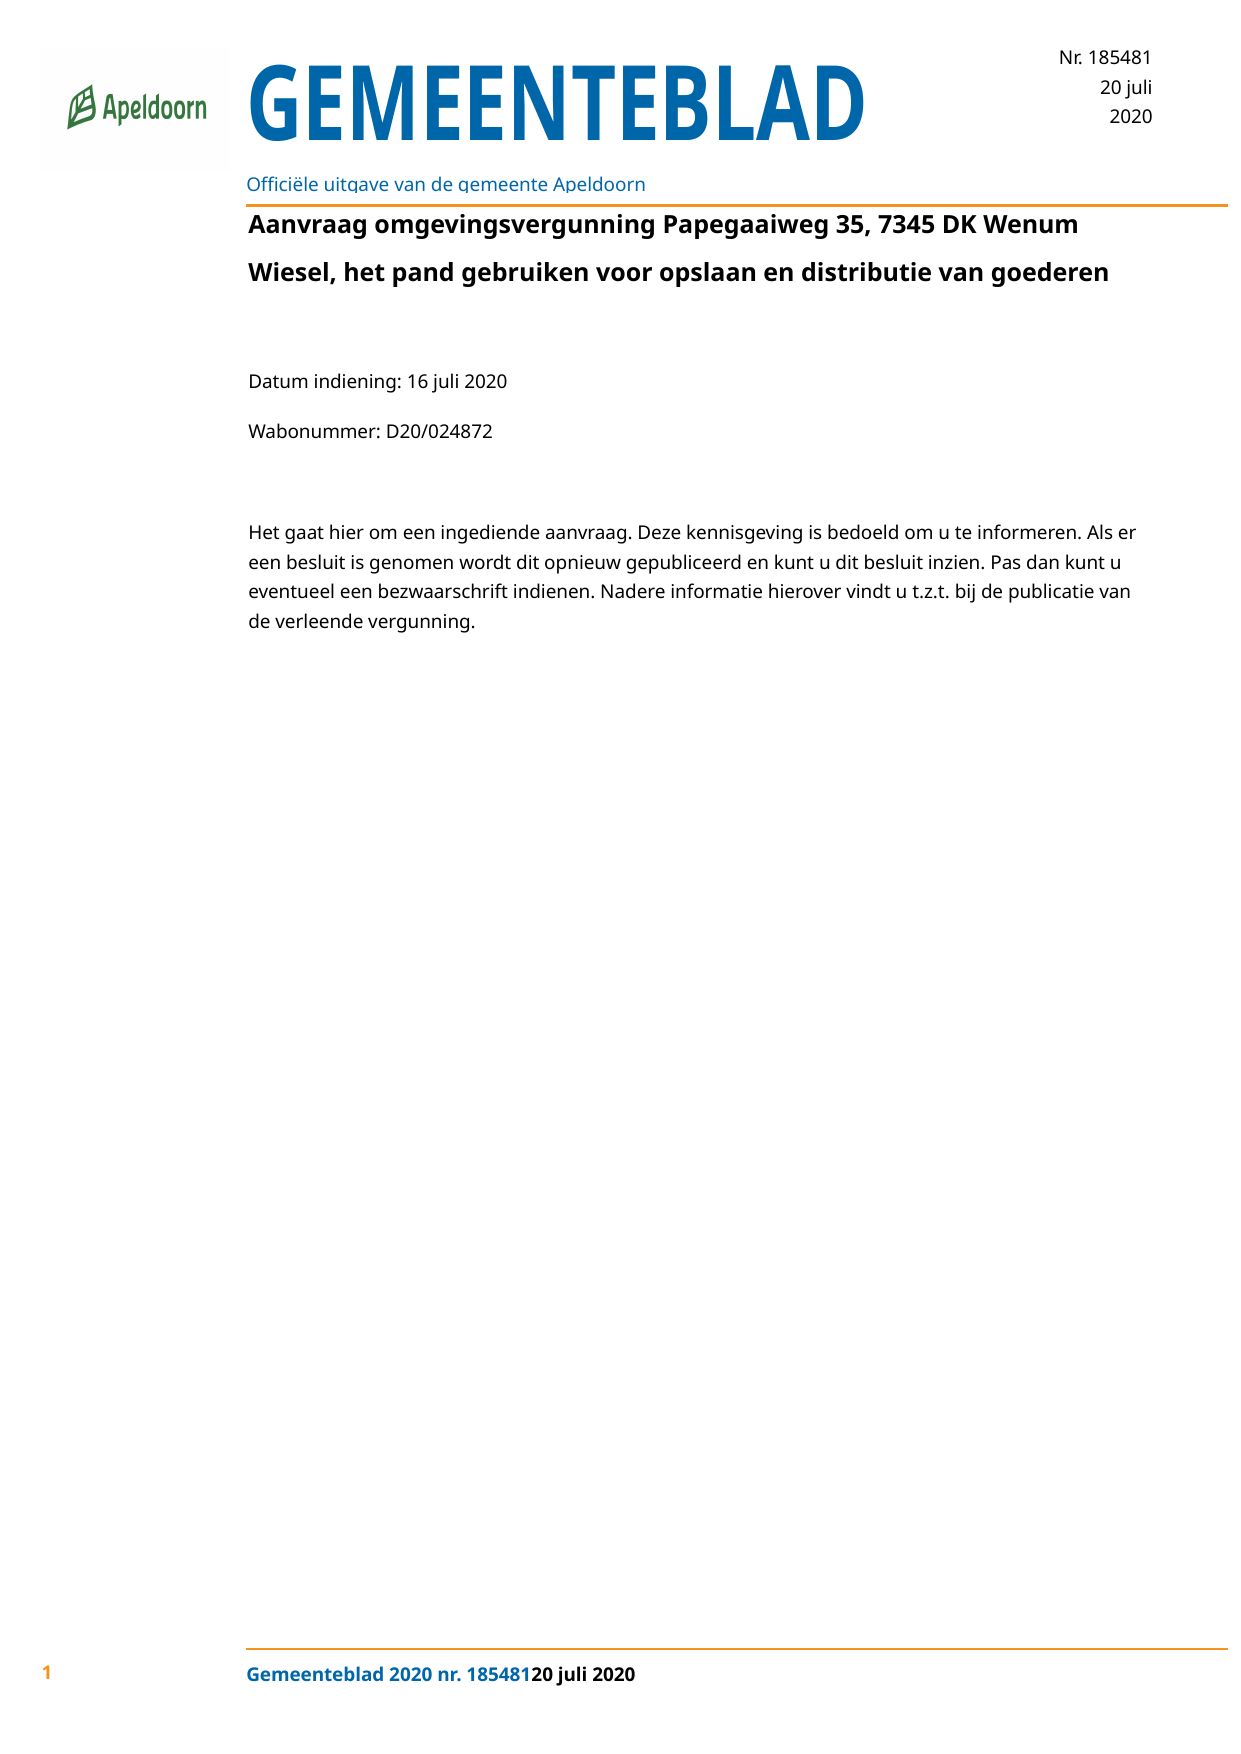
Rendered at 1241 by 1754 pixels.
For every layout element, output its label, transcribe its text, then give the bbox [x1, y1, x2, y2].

picture [41, 47, 231, 172]
text Datum indiening: 16 juli 2020 [248, 368, 1152, 394]
text Aanvraag omgevingsvergunning Papegaaiweg 35, 7345 DK Wenum Wiesel, het pand gebruiken voor opslaan en distributie van goederen [248, 207, 1152, 288]
text Wabonummer: D20/024872 [248, 419, 1152, 444]
text Het gaat hier om een ingediende aanvraag. Deze kennisgeving is bedoeld om u te informeren. Als er een besluit is genomen wordt dit opnieuw gepubliceerd en kunt u dit besluit inzien. Pas dan kunt u eventueel een bezwaarschrift indienen. Nadere informatie hierover vindt u t.z.t. bij de publicatie van de verleende vergunning. [248, 519, 1152, 634]
